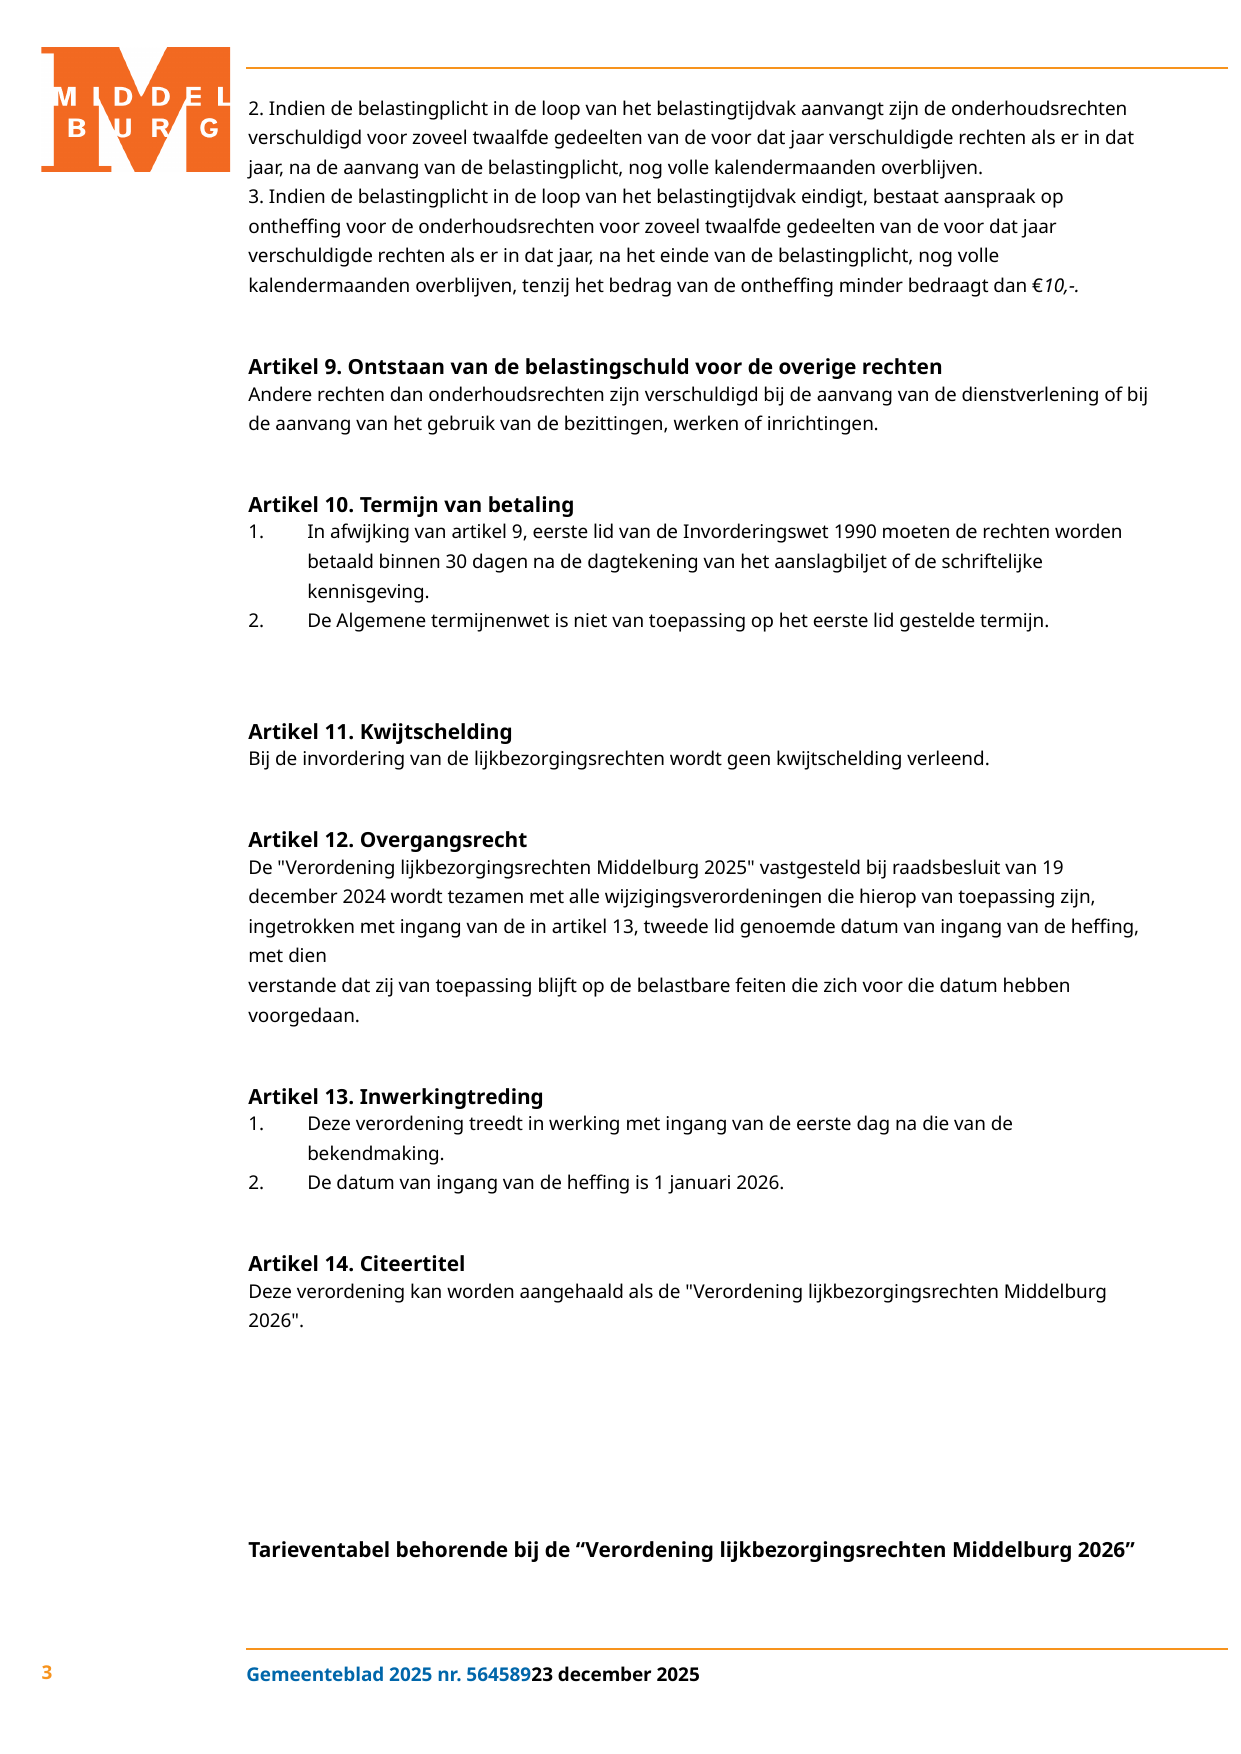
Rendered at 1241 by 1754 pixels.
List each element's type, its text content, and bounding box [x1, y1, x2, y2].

text Tarieventabel behorende bij de “Verordening lijkbezorgingsrechten Middelburg 2026” [248, 1535, 1152, 1564]
text Andere rechten dan onderhoudsrechten zijn verschuldigd bij de aanvang van de dienstverlening of bij de aanvang van het gebruik van de bezittingen, werken of inrichtingen. [248, 381, 1152, 436]
list De Algemene termijnenwet is niet van toepassing op het eerste lid gestelde termijn. [248, 607, 1152, 633]
text Artikel 10. Termijn van betaling [248, 490, 1152, 519]
picture [41, 47, 231, 172]
text 3. Indien de belastingplicht in de loop van het belastingtijdvak eindigt, bestaat aanspraak op ontheffing voor de onderhoudsrechten voor zoveel twaalfde gedeelten van de voor dat jaar verschuldigde rechten als er in dat jaar, na het einde van de belastingplicht, nog volle kalendermaanden overblijven, tenzij het bedrag van de ontheffing minder bedraagt dan €10,-. [248, 183, 1152, 298]
text verstande dat zij van toepassing blijft op de belastbare feiten die zich voor die datum hebben [248, 972, 1152, 998]
text voorgedaan. [248, 1002, 1152, 1028]
list De datum van ingang van de heffing is 1 januari 2026. [248, 1169, 1152, 1195]
text Bij de invordering van de lijkbezorgingsrechten wordt geen kwijtschelding verleend. [248, 746, 1152, 771]
text Artikel 11. Kwijtschelding [248, 717, 1152, 746]
list In afwijking van artikel 9, eerste lid van de Invorderingswet 1990 moeten de rechten worden betaald binnen 30 dagen na de dagtekening van het aanslagbiljet of de schriftelijke kennisgeving. [248, 519, 1152, 604]
text 2. Indien de belastingplicht in de loop van het belastingtijdvak aanvangt zijn de onderhoudsrechten verschuldigd voor zoveel twaalfde gedeelten van de voor dat jaar verschuldigde rechten als er in dat jaar, na de aanvang van de belastingplicht, nog volle kalendermaanden overblijven. [248, 95, 1152, 180]
text Deze verordening kan worden aangehaald als de "Verordening lijkbezorgingsrechten Middelburg 2026". [248, 1278, 1152, 1333]
text De "Verordening lijkbezorgingsrechten Middelburg 2025" vastgesteld bij raadsbesluit van 19 december 2024 wordt tezamen met alle wijzigingsverordeningen die hierop van toepassing zijn, ingetrokken met ingang van de in artikel 13, tweede lid genoemde datum van ingang van de heffing, met dien [248, 854, 1152, 968]
text Artikel 13. Inwerkingtreding [248, 1082, 1152, 1110]
text Artikel 14. Citeertitel [248, 1249, 1152, 1278]
text Artikel 9. Ontstaan van de belastingschuld voor de overige rechten [248, 352, 1152, 381]
text Artikel 12. Overgangsrecht [248, 826, 1152, 854]
list Deze verordening treedt in werking met ingang van de eerste dag na die van de bekendmaking. [248, 1110, 1152, 1166]
